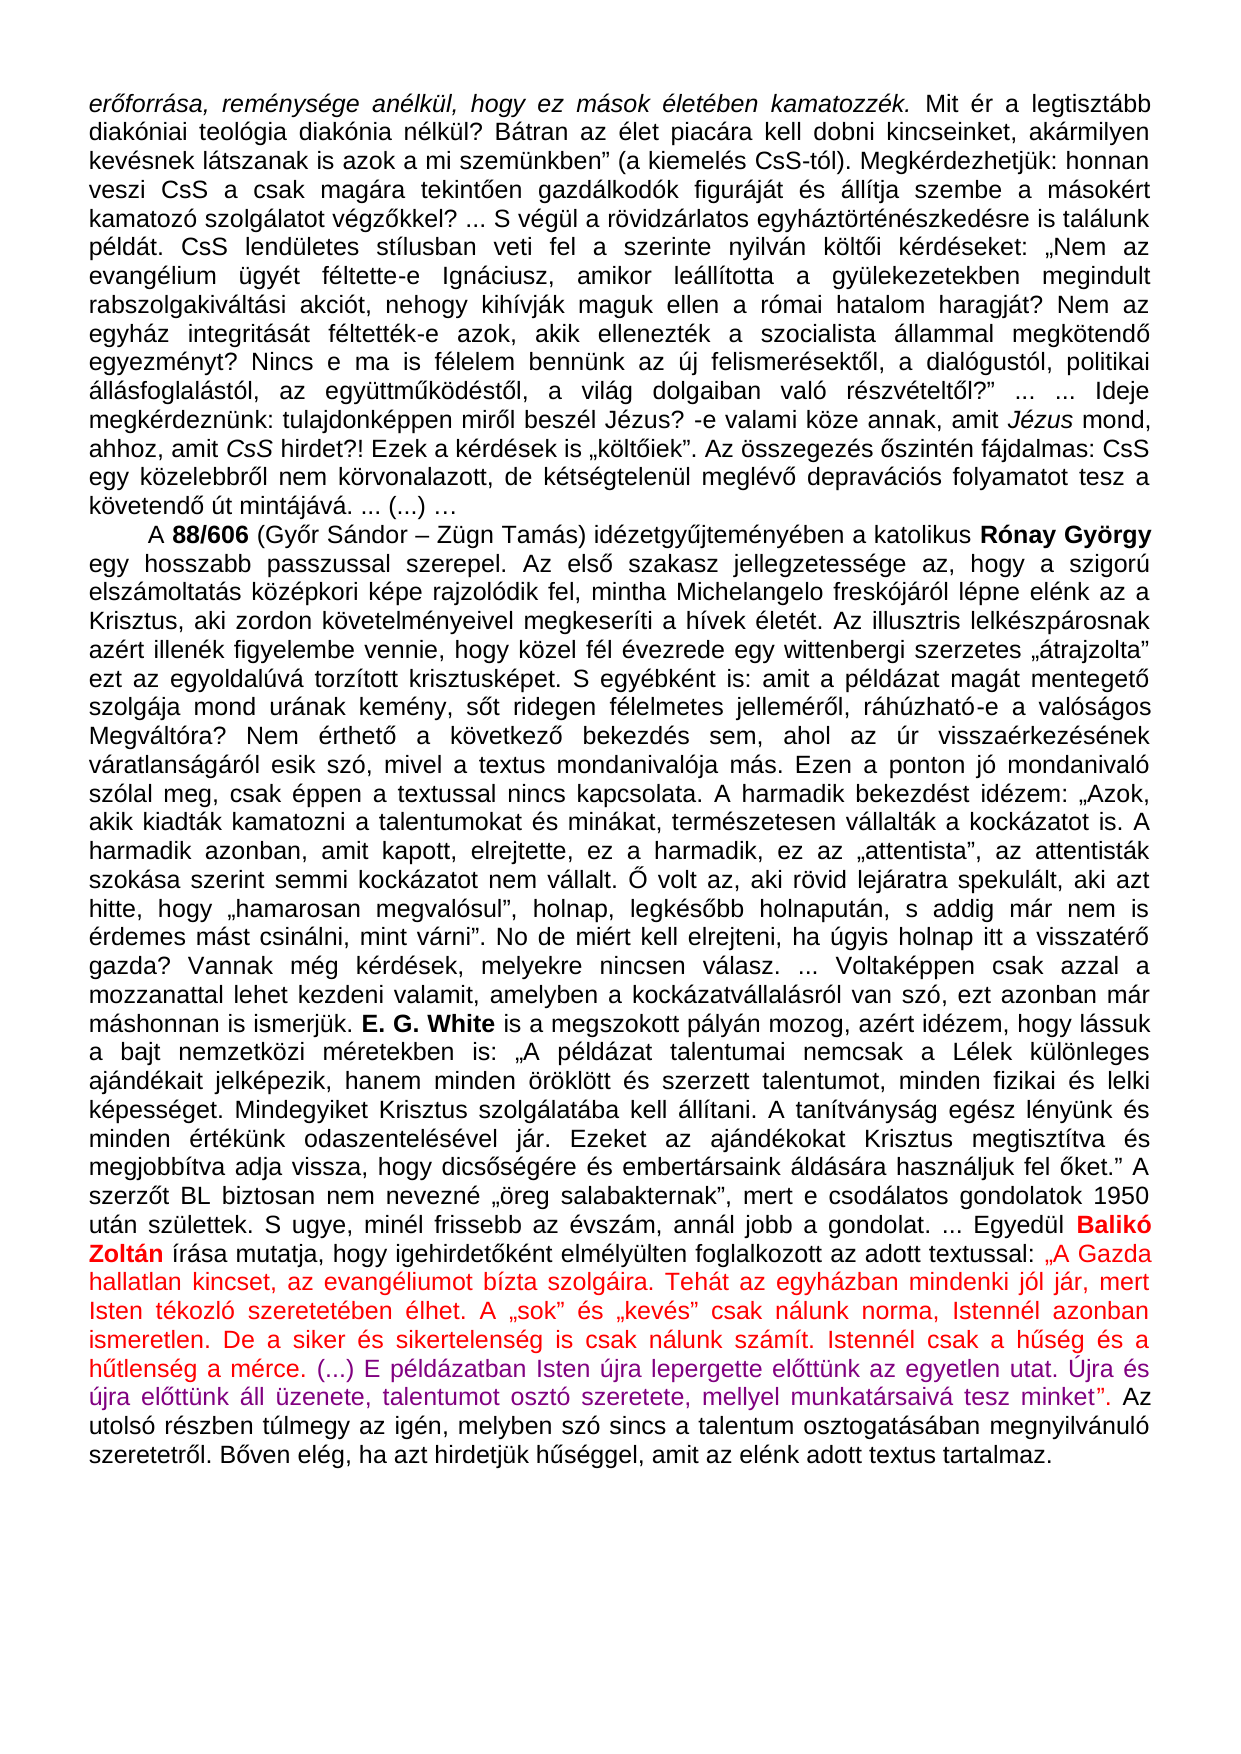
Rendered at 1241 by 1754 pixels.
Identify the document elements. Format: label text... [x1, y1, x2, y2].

text A 88/606 (Győr Sándor – Zügn Tamás) idézetgyűjteményében a katolikus Rónay György egy hosszabb passzussal szerepel. Az első szakasz jellegzetessége az, hogy a szigorú elszámoltatás középkori képe rajzolódik fel, mintha Michelangelo freskójáról lépne elénk az a Krisztus, aki zordon követelményeivel megkeseríti a hívek életét. Az illusztris lelkészpárosnak azért illenék figyelembe vennie, hogy közel fél évezrede egy wittenbergi szerzetes „átrajzolta” ezt az egyoldalúvá torzított krisztusképet. S egyébként is: amit a példázat magát mentegető szolgája mond urának kemény, sőt ridegen félelmetes jelleméről, ráhúzható‑e a valóságos Megváltóra? Nem érthető a következő bekezdés sem, ahol az úr visszaérkezésének váratlanságáról esik szó, mivel a textus mondanivalója más. Ezen a ponton jó mondanivaló szólal meg, csak éppen a textussal nincs kapcsolata. A harmadik bekezdést idézem: „Azok, akik kiadták kamatozni a talentumokat és minákat, természetesen vállalták a kockázatot is. A harmadik azonban, amit kapott, elrejtette, ez a harmadik, ez az „attentista”, az attentisták szokása szerint semmi kockázatot nem vállalt. Ő volt az, aki rövid lejáratra spekulált, aki azt hitte, hogy „hamarosan megvalósul”, holnap, legkésőbb holnapután, s addig már nem is érdemes mást csinálni, mint várni”. No de miért kell elrejteni, ha úgyis holnap itt a visszatérő gazda? Vannak még kérdések, melyekre nincsen válasz. ... Voltaképpen csak azzal a mozzanattal lehet kezdeni valamit, amelyben a kockázatvállalásról van szó, ezt azonban már máshonnan is ismerjük. E. G. White is a megszokott pályán mozog, azért idézem, hogy lássuk a bajt nemzetközi méretekben is: „A példázat talentumai nemcsak a Lélek különleges ajándékait jelképezik, hanem minden öröklött és szerzett talentumot, minden fizikai és lelki képességet. Mindegyiket Krisztus szolgálatába kell állítani. A tanítványság egész lényünk és minden értékünk odaszentelésével jár. Ezeket az ajándékokat Krisztus megtisztítva és megjobbítva adja vissza, hogy dicsőségére és embertársaink áldására használjuk fel őket.” A szerzőt BL biztosan nem nevezné „öreg salabakternak”, mert e csodálatos gondolatok 1950 után születtek. S ugye, minél frissebb az évszám, annál jobb a gondolat. ... Egyedül Balikó Zoltán írása mutatja, hogy igehirdetőként elmélyülten foglalkozott az adott textussal: „A Gazda hallatlan kincset, az evangéliumot bízta szolgáira. Tehát az egyházban mindenki jól jár, mert Isten tékozló szeretetében élhet. A „sok” és „kevés” csak nálunk norma, Istennél azonban ismeretlen. De a siker és sikertelenség is csak nálunk számít. Istennél csak a hűség és a hűtlenség a mérce. (...) E példázatban Isten újra lepergette előttünk az egyetlen utat. Újra és újra előttünk áll üzenete, talentumot osztó szeretete, mellyel munkatársaivá tesz minket”. Az utolsó részben túlmegy az igén, melyben szó sincs a talentum osztogatásában megnyilvánuló szeretetről. Bőven elég, ha azt hirdetjük hűséggel, amit az elénk adott textus tartalmaz. [88, 520, 1152, 1468]
text erőforrása, reménysége anélkül, hogy ez mások életében kamatozzék. Mit ér a legtisztább diakóniai teológia diakónia nélkül? Bátran az élet piacára kell dobni kincseinket, akármilyen kevésnek látszanak is azok a mi szemünkben” (a kiemelés CsS-tól). Megkérdezhetjük: honnan veszi CsS a csak magára tekintően gazdálkodók figuráját és állítja szembe a másokért kamatozó szolgálatot végzőkkel? ... S végül a rövidzárlatos egyháztörténészkedésre is találunk példát. CsS lendületes stílusban veti fel a szerinte nyilván költői kérdéseket: „Nem az evangélium ügyét féltette‑e Ignáciusz, amikor leállította a gyülekezetekben megindult rabszolgakiváltási akciót, nehogy kihívják maguk ellen a római hatalom haragját? Nem az egyház integritását féltették‑e azok, akik ellenezték a szocialista állammal megkötendő egyezményt? Nincs e ma is félelem bennünk az új felismerésektől, a dialógustól, politikai állásfoglalástól, az együttműködéstől, a világ dolgaiban való részvételtől?” ... ... Ideje megkérdeznünk: tulajdonképpen miről beszél Jézus? ‑e valami köze annak, amit Jézus mond, ahhoz, amit CsS hirdet?! Ezek a kérdések is „költőiek”. Az összegezés őszintén fájdalmas: CsS egy közelebbről nem körvonalazott, de kétségtelenül meglévő depravációs folyamatot tesz a követendő út mintájává. ... (...) … [88, 88, 1152, 520]
